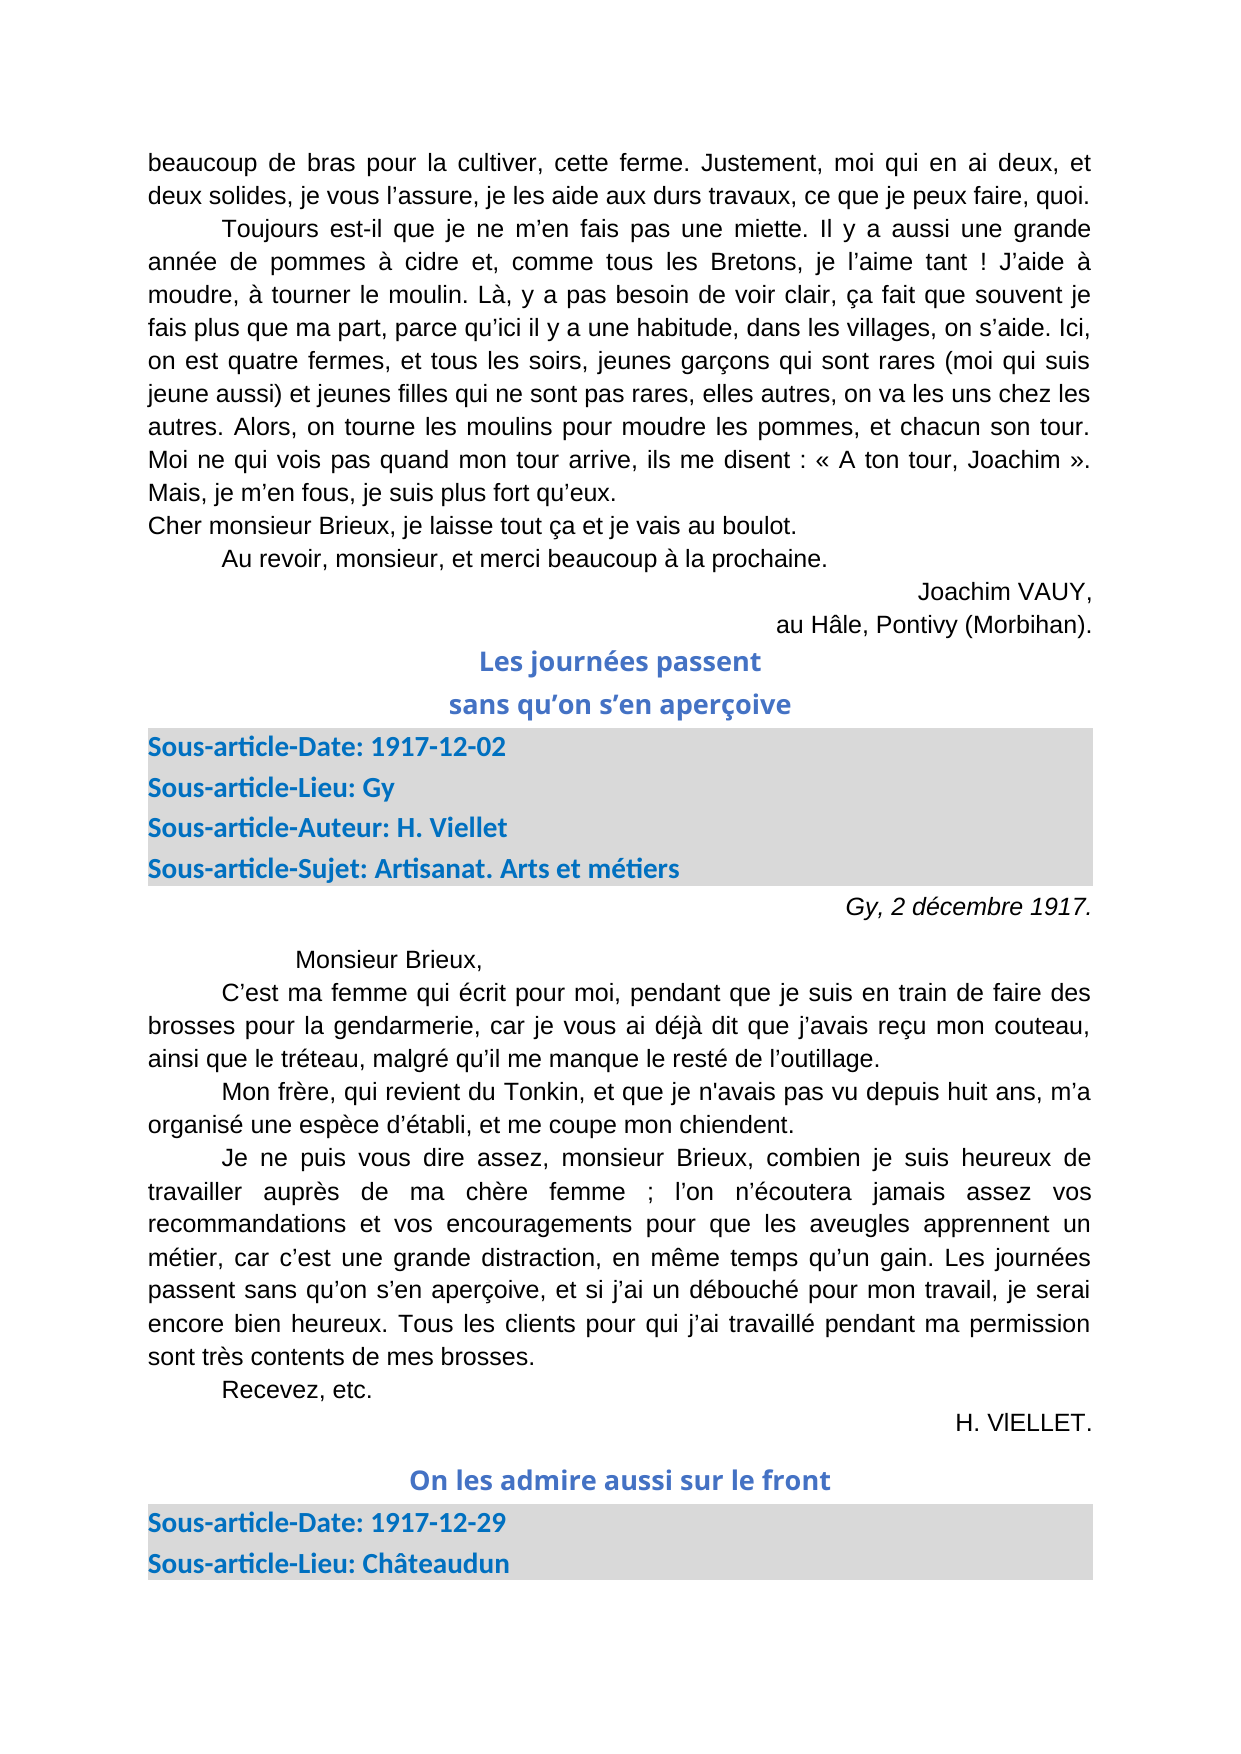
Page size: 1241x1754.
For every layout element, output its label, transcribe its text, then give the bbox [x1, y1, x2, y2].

text Mon frère, qui revient du Tonkin, et que je n'avais pas vu depuis huit ans, m’a organisé une espèce d’établi, et me coupe mon chiendent. [148, 1077, 1093, 1139]
text Au revoir, monsieur, et merci beaucoup à la prochaine. [148, 544, 1093, 573]
text Sous-article-Lieu: Châteaudun [148, 1545, 1093, 1580]
text C’est ma femme qui écrit pour moi, pendant que je suis en train de faire des brosses pour la gendarmerie, car je vous ai déjà dit que j’avais reçu mon couteau, ainsi que le tréteau, malgré qu’il me manque le resté de l’outillage. [148, 978, 1093, 1073]
subtitle On les admire aussi sur le front [148, 1461, 1093, 1498]
text Sous-article-Date: 1917-12-29 [148, 1504, 1093, 1539]
text Cher monsieur Brieux, je laisse tout ça et je vais au boulot. [148, 511, 1093, 539]
text Recevez, etc. [148, 1374, 1093, 1403]
text Je ne puis vous dire assez, monsieur Brieux, combien je suis heureux de travailler auprès de ma chère femme ; l’on n’écoutera jamais assez vos recommandations et vos encouragements pour que les aveugles apprennent un métier, car c’est une grande distraction, en même temps qu’un gain. Les journées passent sans qu’on s’en aperçoive, et si j’ai un débouché pour mon travail, je serai encore bien heureux. Tous les clients pour qui j’ai travaillé pendant ma permission sont très contents de mes brosses. [148, 1143, 1093, 1370]
text beaucoup de bras pour la cultiver, cette ferme. Justement, moi qui en ai deux, et deux solides, je vous l’assure, je les aide aux durs travaux, ce que je peux faire, quoi. [148, 148, 1093, 209]
text H. VlELLET. [148, 1408, 1093, 1436]
text Sous-article-Sujet: Artisanat. Arts et métiers [148, 851, 1093, 886]
text au Hâle, Pontivy (Morbihan). [148, 610, 1093, 639]
text Joachim VAUY, [148, 577, 1093, 606]
text Sous-article-Lieu: Gy [148, 769, 1093, 804]
text Gy, 2 décembre 1917. [148, 891, 1093, 920]
text Sous-article-Auteur: H. Viellet [148, 809, 1093, 845]
subtitle Les journées passent [148, 643, 1093, 680]
text Monsieur Brieux, [221, 945, 1093, 974]
text Toujours est-il que je ne m’en fais pas une miette. Il y a aussi une grande année de pommes à cidre et, comme tous les Bretons, je l’aime tant ! J’aide à moudre, à tourner le moulin. Là, y a pas besoin de voir clair, ça fait que souvent je fais plus que ma part, parce qu’ici il y a une habitude, dans les villages, on s’aide. Ici, on est quatre fermes, et tous les soirs, jeunes garçons qui sont rares (moi qui suis jeune aussi) et jeunes filles qui ne sont pas rares, elles autres, on va les uns chez les autres. Alors, on tourne les moulins pour moudre les pommes, et chacun son tour. Moi ne qui vois pas quand mon tour arrive, ils me disent : « A ton tour, Joachim ». Mais, je m’en fous, je suis plus fort qu’eux. [148, 214, 1093, 507]
subtitle sans qu’on s’en aperçoive [148, 685, 1093, 722]
text Sous-article-Date: 1917-12-02 [148, 728, 1093, 763]
